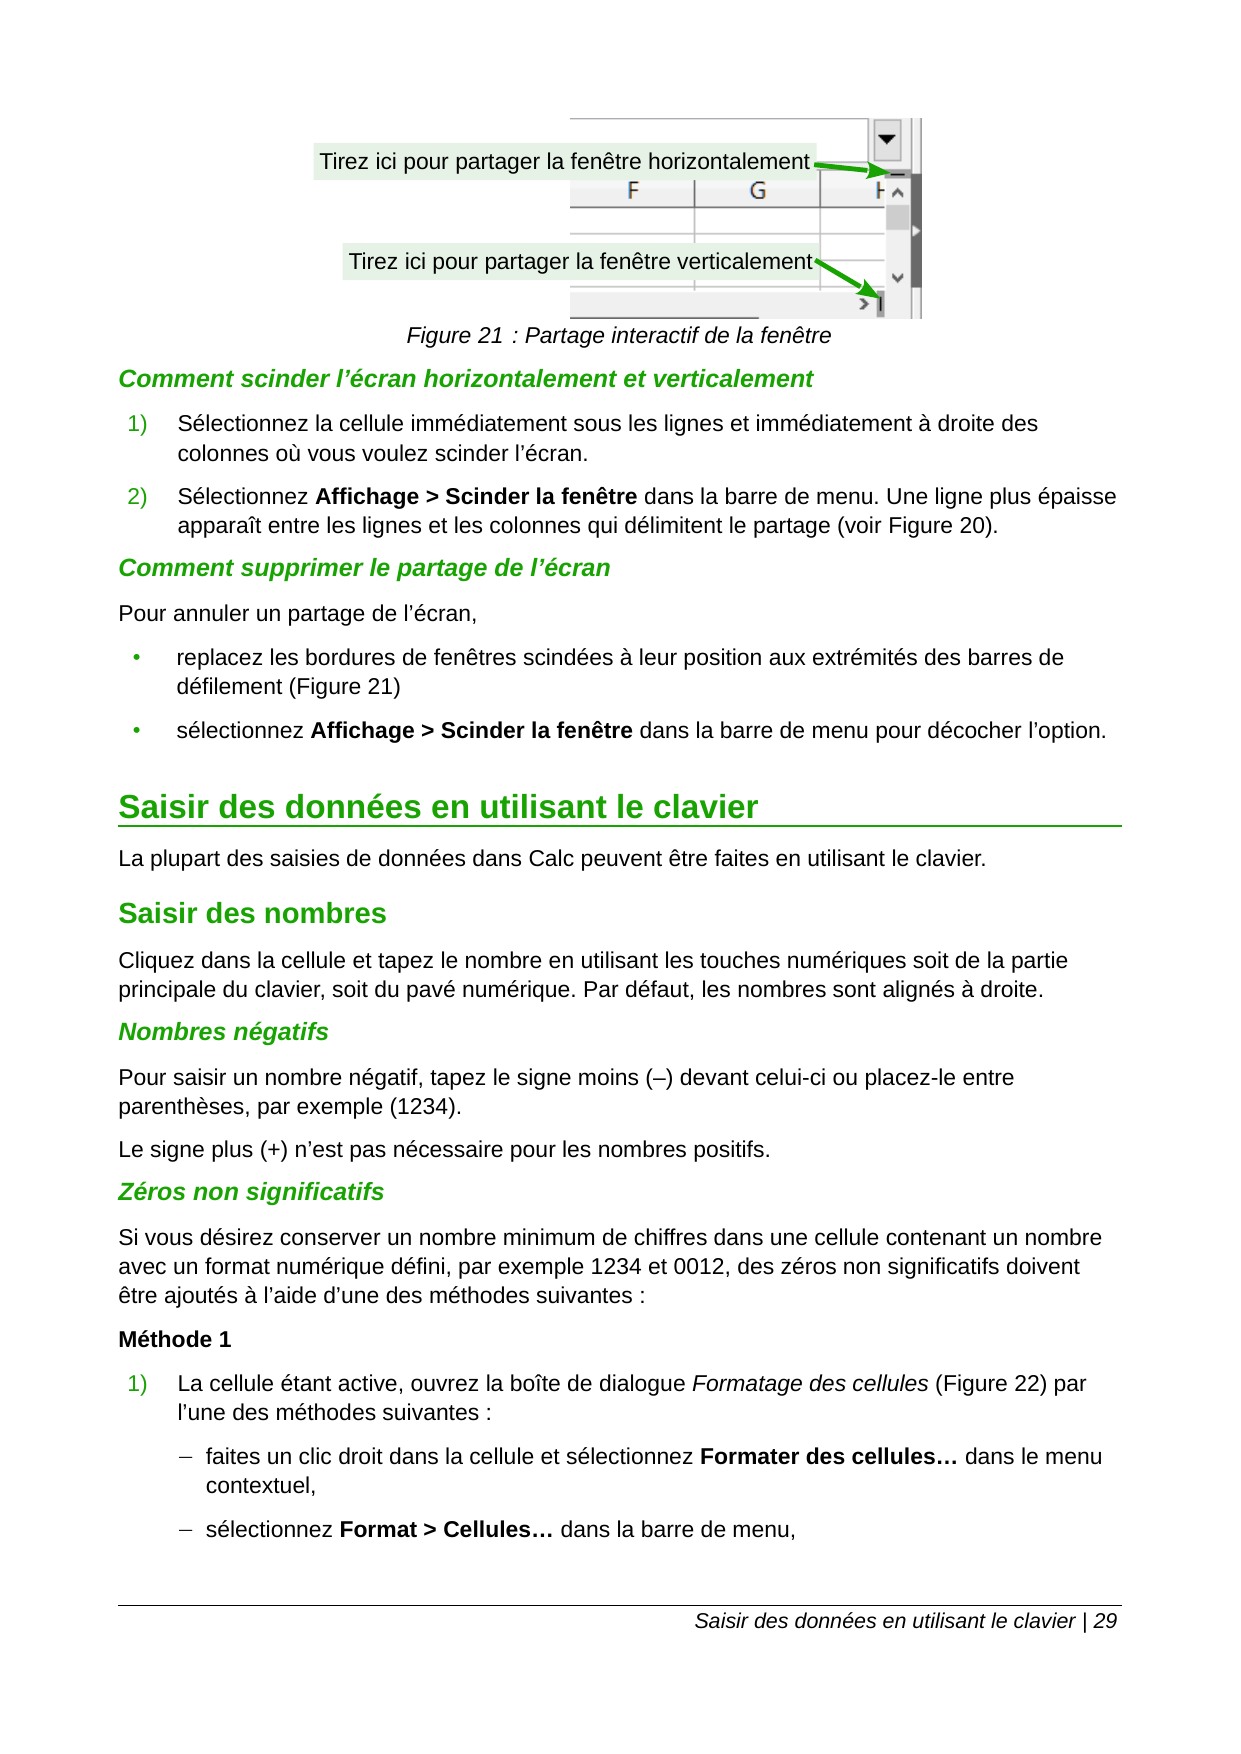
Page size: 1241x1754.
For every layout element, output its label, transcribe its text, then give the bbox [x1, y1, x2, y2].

list La cellule étant active, ouvrez la boîte de dialogue Formatage des cellules (Figure 22) par l’une des méthodes suivantes : [148, 1367, 1122, 1425]
text La plupart des saisies de données dans Calc peuvent être faites en utilisant le clavier. [118, 842, 1122, 871]
subtitle Nombres négatifs [118, 1017, 1122, 1046]
list faites un clic droit dans la cellule et sélectionnez Formater des cellules… dans le menu contextuel, [176, 1440, 1122, 1498]
text Si vous désirez conserver un nombre minimum de chiffres dans une cellule contenant un nombre avec un format numérique défini, par exemple 1234 et 0012, des zéros non significatifs doivent être ajoutés à l’aide d’une des méthodes suivantes : [118, 1221, 1122, 1308]
subtitle Saisir des données en utilisant le clavier [118, 787, 1122, 825]
subtitle Comment supprimer le partage de l’écran [118, 553, 1122, 583]
subtitle Comment scinder l’écran horizontalement et verticalement [118, 364, 1122, 393]
list Sélectionnez la cellule immédiatement sous les lignes et immédiatement à droite des colonnes où vous voulez scinder l’écran. [148, 408, 1122, 466]
text Pour annuler un partage de l’écran, [118, 597, 1122, 626]
list sélectionnez Format > Cellules… dans la barre de menu, [176, 1513, 1122, 1542]
list Sélectionnez Affichage > Scinder la fenêtre dans la barre de menu. Une ligne plus épaisse apparaît entre les lignes et les colonnes qui délimitent le partage (voir Figure 20). [148, 481, 1122, 539]
subtitle Zéros non significatifs [118, 1177, 1122, 1206]
text Cliquez dans la cellule et tapez le nombre en utilisant les touches numériques soit de la partie principale du clavier, soit du pavé numérique. Par défaut, les nombres sont alignés à droite. [118, 944, 1122, 1002]
text Méthode 1 [118, 1323, 1122, 1352]
list replacez les bordures de fenêtres scindées à leur position aux extrémités des barres de défilement (Figure 21) [133, 641, 1122, 699]
list sélectionnez Affichage > Scinder la fenêtre dans la barre de menu pour décocher l’option. [133, 714, 1122, 743]
text Figure 21 : Partage interactif de la fenêtre [118, 319, 1122, 349]
subtitle Saisir des nombres [118, 900, 1122, 929]
text Le signe plus (+) n’est pas nécessaire pour les nombres positifs. [118, 1133, 1122, 1163]
text Pour saisir un nombre négatif, tapez le signe moins (–) devant celui-ci ou placez-le entre parenthèses, par exemple (1234). [118, 1061, 1122, 1119]
